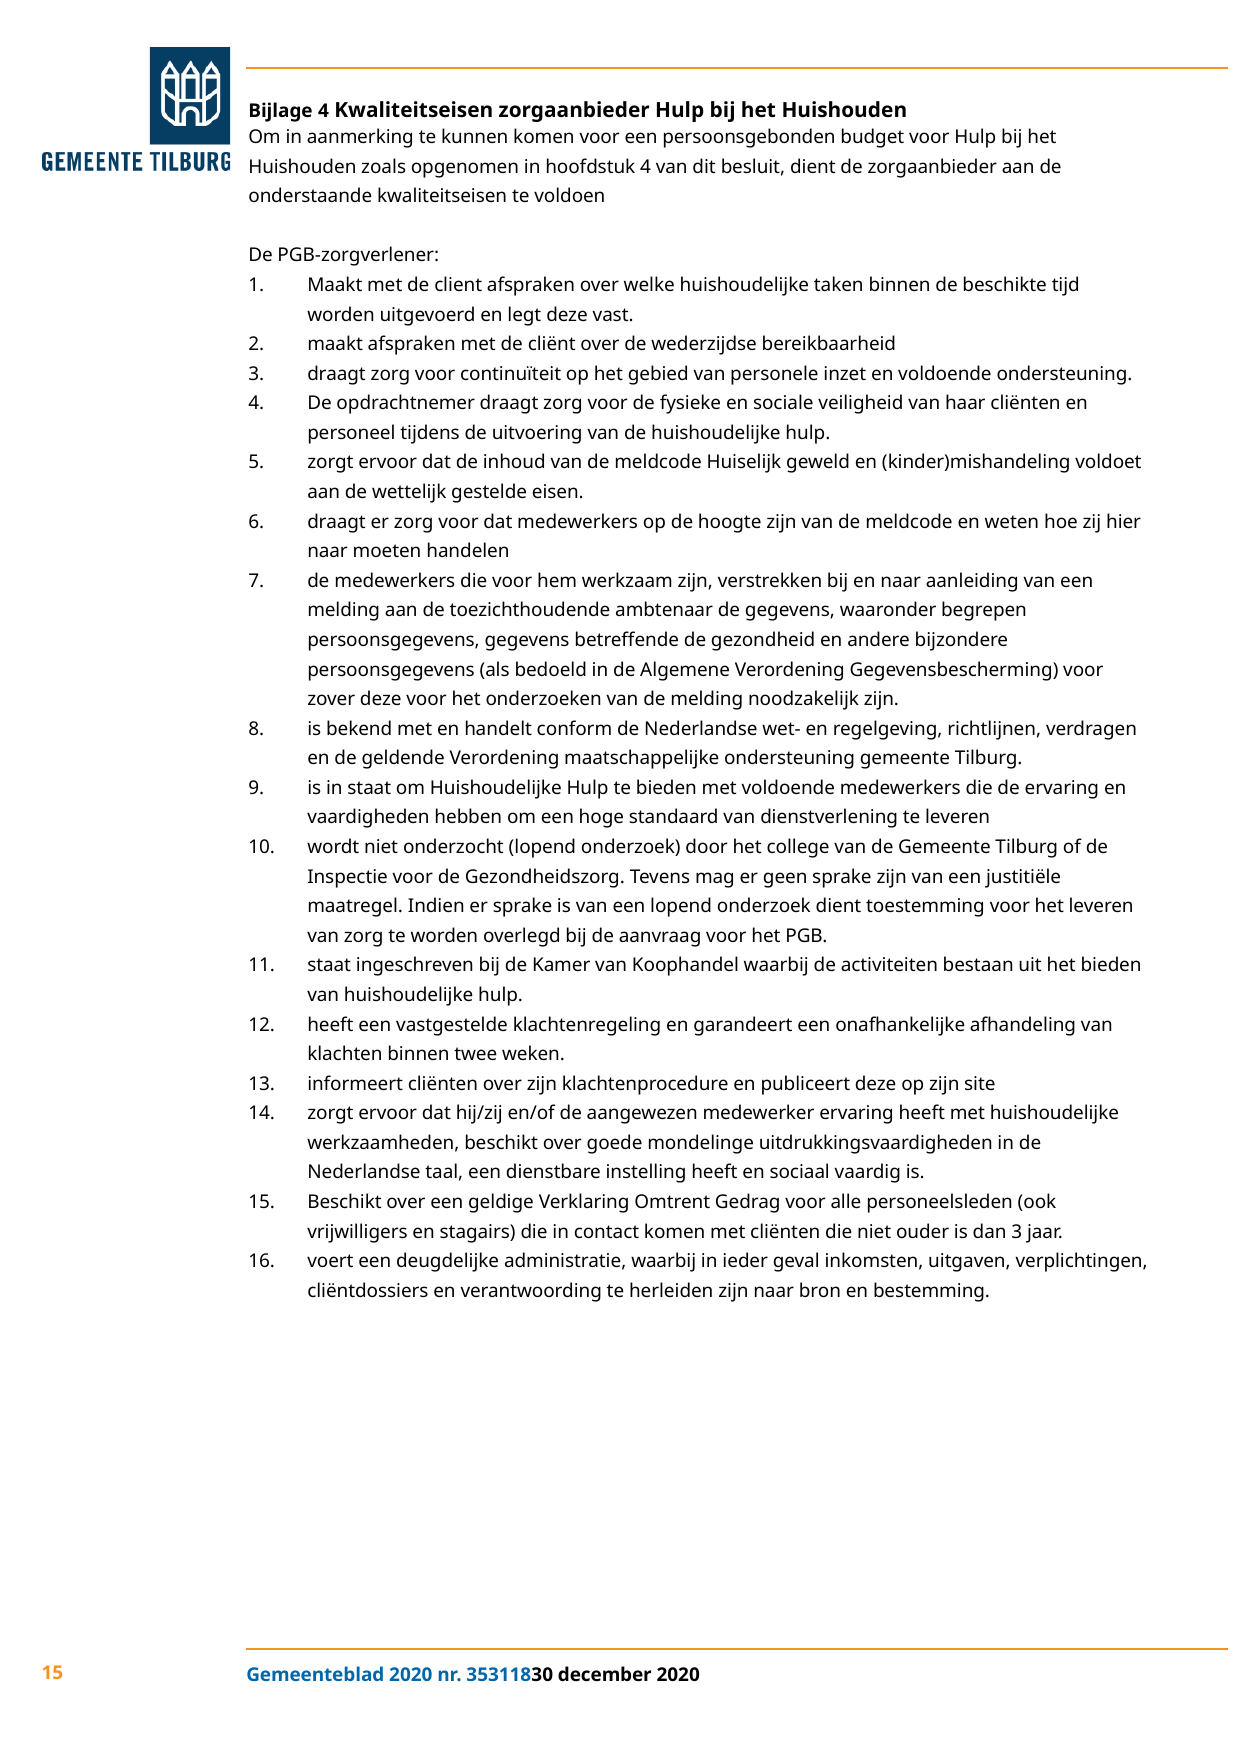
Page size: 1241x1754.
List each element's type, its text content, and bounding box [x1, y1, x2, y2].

list zorgt ervoor dat de inhoud van de meldcode Huiselijk geweld en (kinder)mishandeling voldoet aan de wettelijk gestelde eisen. [248, 449, 1152, 504]
picture [41, 47, 231, 172]
list is in staat om Huishoudelijke Hulp te bieden met voldoende medewerkers die de ervaring en vaardigheden hebben om een hoge standaard van dienstverlening te leveren [248, 774, 1152, 829]
list Beschikt over een geldige Verklaring Omtrent Gedrag voor alle personeelsleden (ook vrijwilligers en stagairs) die in contact komen met cliënten die niet ouder is dan 3 jaar. [248, 1188, 1152, 1244]
list Maakt met de client afspraken over welke huishoudelijke taken binnen de beschikte tijd worden uitgevoerd en legt deze vast. [248, 271, 1152, 327]
list de medewerkers die voor hem werkzaam zijn, verstrekken bij en naar aanleiding van een melding aan de toezichthoudende ambtenaar de gegevens, waaronder begrepen persoonsgegevens, gegevens betreffende de gezondheid en andere bijzondere persoonsgegevens (als bedoeld in de Algemene Verordening Gegevensbescherming) voor zover deze voor het onderzoeken van de melding noodzakelijk zijn. [248, 567, 1152, 711]
list draagt zorg voor continuïteit op het gebied van personele inzet en voldoende ondersteuning. [248, 360, 1152, 386]
text De PGB-zorgverlener: [248, 242, 1152, 267]
list zorgt ervoor dat hij/zij en/of de aangewezen medewerker ervaring heeft met huishoudelijke werkzaamheden, beschikt over goede mondelinge uitdrukkingsvaardigheden in de Nederlandse taal, een dienstbare instelling heeft en sociaal vaardig is. [248, 1099, 1152, 1184]
list maakt afspraken met de cliënt over de wederzijdse bereikbaarheid [248, 330, 1152, 356]
list wordt niet onderzocht (lopend onderzoek) door het college van de Gemeente Tilburg of de Inspectie voor de Gezondheidszorg. Tevens mag er geen sprake zijn van een justitiële maatregel. Indien er sprake is van een lopend onderzoek dient toestemming voor het leveren van zorg te worden overlegd bij de aanvraag voor het PGB. [248, 833, 1152, 948]
list voert een deugdelijke administratie, waarbij in ieder geval inkomsten, uitgaven, verplichtingen, cliëntdossiers en verantwoording te herleiden zijn naar bron en bestemming. [248, 1247, 1152, 1303]
text Bijlage 4 Kwaliteitseisen zorgaanbieder Hulp bij het Huishouden [248, 95, 1152, 123]
list is bekend met en handelt conform de Nederlandse wet- en regelgeving, richtlijnen, verdragen en de geldende Verordening maatschappelijke ondersteuning gemeente Tilburg. [248, 715, 1152, 770]
text Om in aanmerking te kunnen komen voor een persoonsgebonden budget voor Hulp bij het Huishouden zoals opgenomen in hoofdstuk 4 van dit besluit, dient de zorgaanbieder aan de onderstaande kwaliteitseisen te voldoen [248, 123, 1152, 208]
list De opdrachtnemer draagt zorg voor de fysieke en sociale veiligheid van haar cliënten en personeel tijdens de uitvoering van de huishoudelijke hulp. [248, 389, 1152, 445]
list informeert cliënten over zijn klachtenprocedure en publiceert deze op zijn site [248, 1070, 1152, 1096]
list staat ingeschreven bij de Kamer van Koophandel waarbij de activiteiten bestaan uit het bieden van huishoudelijke hulp. [248, 952, 1152, 1007]
list heeft een vastgestelde klachtenregeling en garandeert een onafhankelijke afhandeling van klachten binnen twee weken. [248, 1011, 1152, 1066]
list draagt er zorg voor dat medewerkers op de hoogte zijn van de meldcode en weten hoe zij hier naar moeten handelen [248, 508, 1152, 563]
